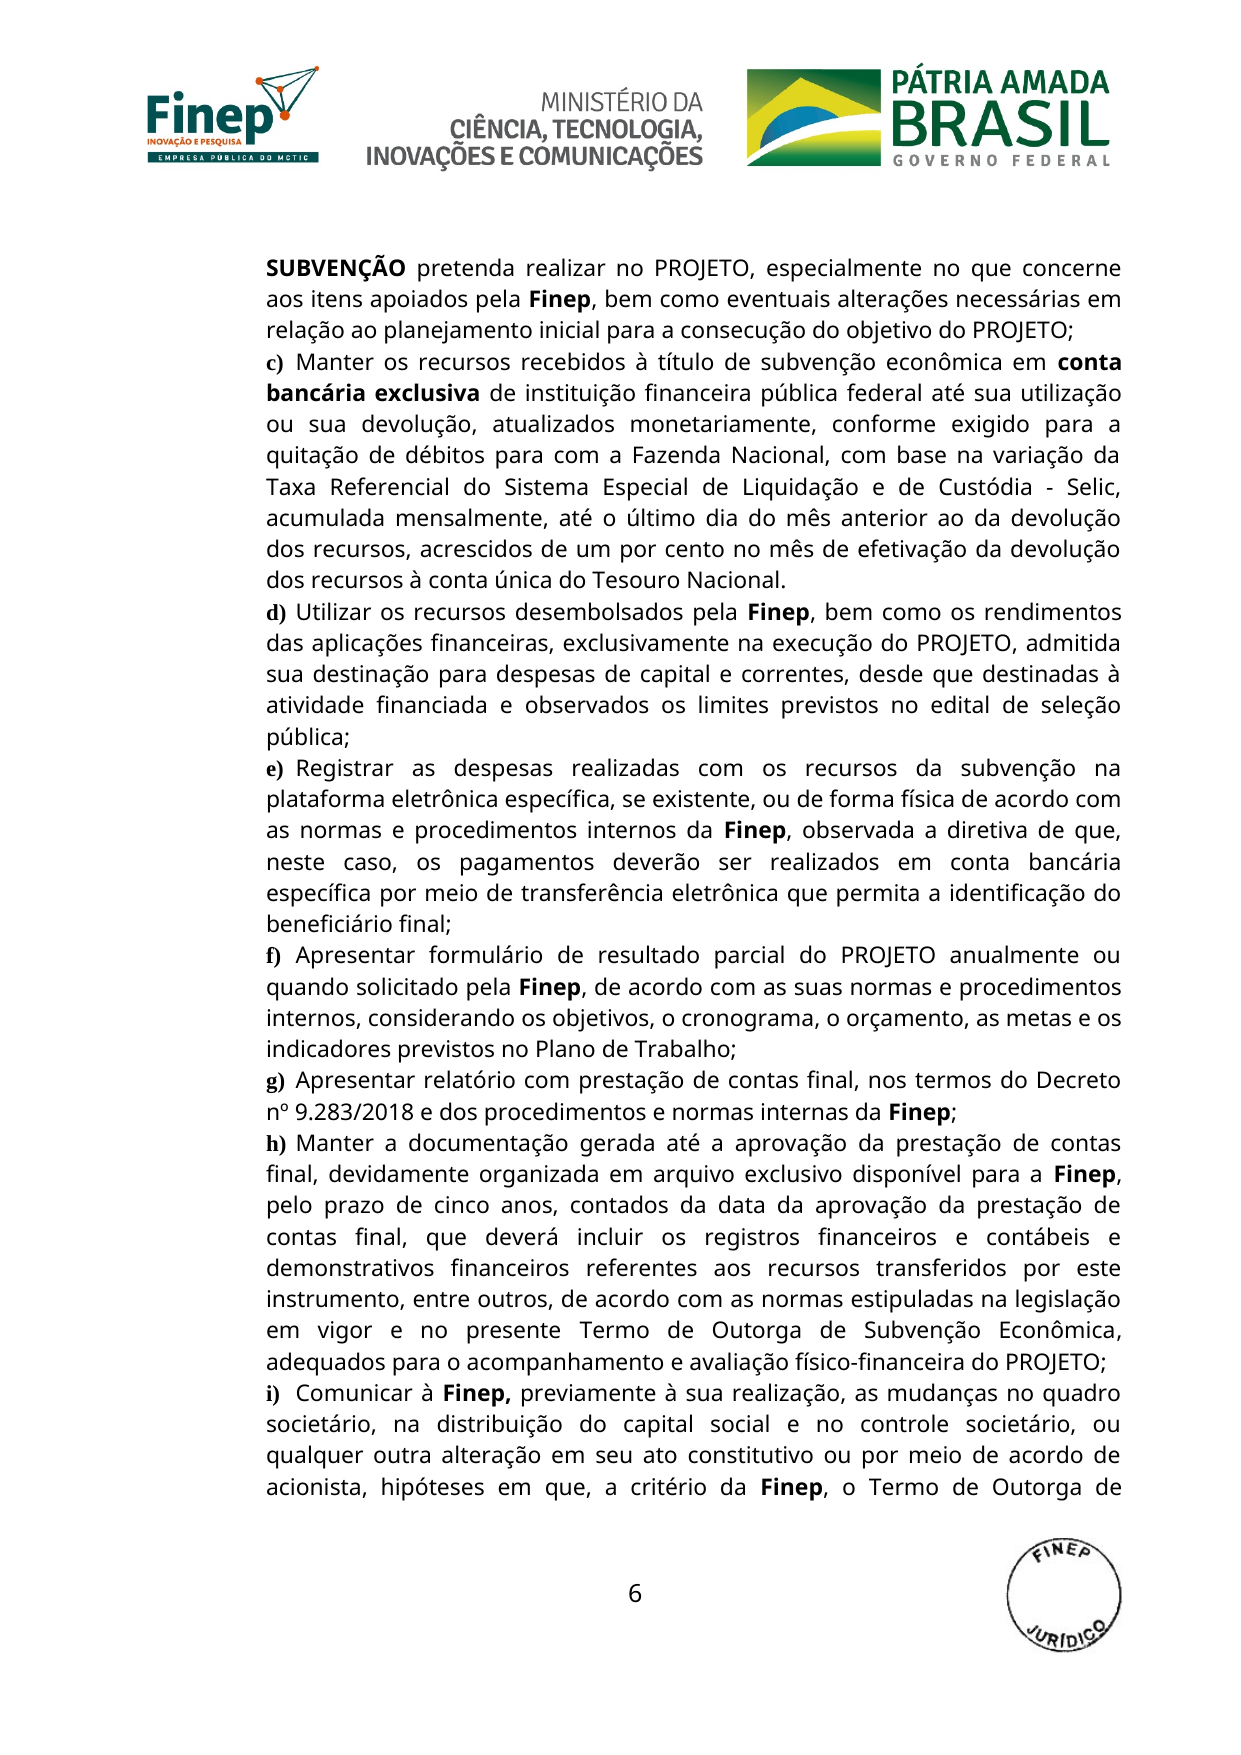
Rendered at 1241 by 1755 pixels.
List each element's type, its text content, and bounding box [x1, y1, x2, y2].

list Utilizar os recursos desembolsados pela Finep, bem como os rendimentos das aplicações financeiras, exclusivamente na execução do PROJETO, admitida sua destinação para despesas de capital e correntes, desde que destinadas à atividade financiada e observados os limites previstos no edital de seleção pública; [266, 596, 1122, 752]
list Registrar as despesas realizadas com os recursos da subvenção na plataforma eletrônica específica, se existente, ou de forma física de acordo com as normas e procedimentos internos da Finep, observada a diretiva de que, neste caso, os pagamentos deverão ser realizados em conta bancária específica por meio de transferência eletrônica que permita a identificação do beneficiário final; [266, 752, 1122, 939]
list Apresentar formulário de resultado parcial do PROJETO anualmente ou quando solicitado pela Finep, de acordo com as suas normas e procedimentos internos, considerando os objetivos, o cronograma, o orçamento, as metas e os indicadores previstos no Plano de Trabalho; [266, 939, 1122, 1064]
list Comunicar à Finep, previamente à sua realização, as mudanças no quadro societário, na distribuição do capital social e no controle societário, ou qualquer outra alteração em seu ato constitutivo ou por meio de acordo de acionista, hipóteses em que, a critério da Finep, o Termo de Outorga de [266, 1377, 1122, 1502]
list Apresentar relatório com prestação de contas final, nos termos do Decreto nº 9.283/2018 e dos procedimentos e normas internas da Finep; [266, 1064, 1122, 1127]
list Manter a documentação gerada até a aprovação da prestação de contas final, devidamente organizada em arquivo exclusivo disponível para a Finep, pelo prazo de cinco anos, contados da data da aprovação da prestação de contas final, que deverá incluir os registros financeiros e contábeis e demonstrativos financeiros referentes aos recursos transferidos por este instrumento, entre outros, de acordo com as normas estipuladas na legislação em vigor e no presente Termo de Outorga de Subvenção Econômica, adequados para o acompanhamento e avaliação físico-financeira do PROJETO; [266, 1127, 1122, 1377]
list Manter os recursos recebidos à título de subvenção econômica em conta bancária exclusiva de instituição financeira pública federal até sua utilização ou sua devolução, atualizados monetariamente, conforme exigido para a quitação de débitos para com a Fazenda Nacional, com base na variação da Taxa Referencial do Sistema Especial de Liquidação e de Custódia - Selic, acumulada mensalmente, até o último dia do mês anterior ao da devolução dos recursos, acrescidos de um por cento no mês de efetivação da devolução dos recursos à conta única do Tesouro Nacional. [266, 346, 1122, 596]
list SUBVENÇÃO pretenda realizar no PROJETO, especialmente no que concerne aos itens apoiados pela Finep, bem como eventuais alterações necessárias em relação ao planejamento inicial para a consecução do objetivo do PROJETO; [266, 252, 1122, 346]
